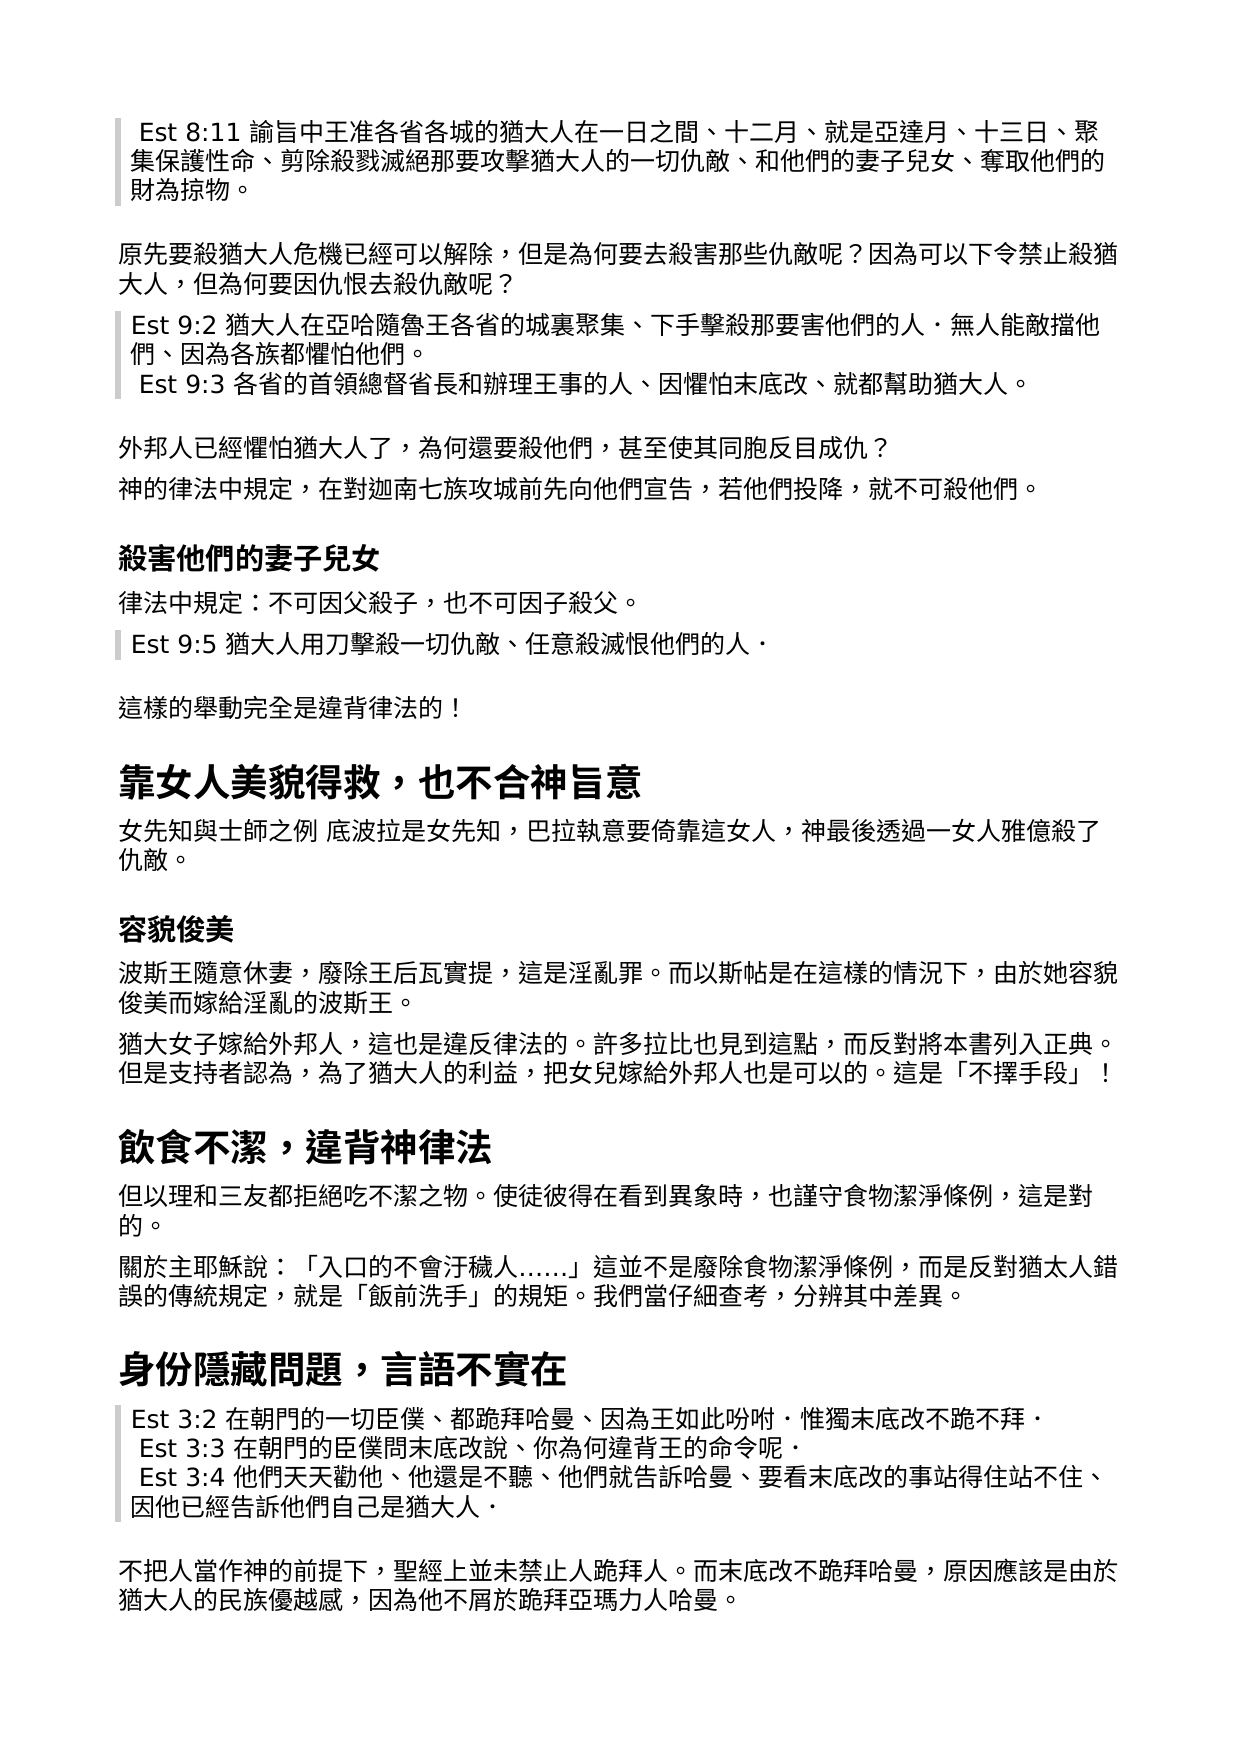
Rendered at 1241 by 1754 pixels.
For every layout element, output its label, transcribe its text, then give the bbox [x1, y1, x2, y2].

table_header Est 8:11 諭旨中王准各省各城的猶大人在一日之間、十二月、就是亞達月、十三日、聚集保護性命、剪除殺戮滅絕那要攻擊猶大人的一切仇敵、和他們的妻子兒女、奪取他們的財為掠物。 [121, 118, 1122, 206]
subtitle 飲食不潔，違背神律法 [118, 1126, 1122, 1170]
subtitle 靠女人美貌得救，也不合神旨意 [118, 761, 1122, 805]
text 不把人當作神的前提下，聖經上並未禁止人跪拜人。而末底改不跪拜哈曼，原因應該是由於猶大人的民族優越感，因為他不屑於跪拜亞瑪力人哈曼。 [118, 1557, 1122, 1615]
subtitle 身份隱藏問題，言語不實在 [118, 1349, 1122, 1393]
text 律法中規定：不可因父殺子，也不可因子殺父。 [118, 589, 1122, 618]
text 原先要殺猶大人危機已經可以解除，但是為何要去殺害那些仇敵呢？因為可以下令禁止殺猶大人，但為何要因仇恨去殺仇敵呢？ [118, 241, 1122, 299]
text 這樣的舉動完全是違背律法的！ [118, 694, 1122, 724]
table_header Est 9:5 猶大人用刀擊殺一切仇敵、任意殺滅恨他們的人． [121, 630, 1122, 659]
text 外邦人已經懼怕猶大人了，為何還要殺他們，甚至使其同胞反目成仇？ [118, 434, 1122, 463]
table_header Est 3:2 在朝門的一切臣僕、都跪拜哈曼、因為王如此吩咐．惟獨末底改不跪不拜． Est 3:3 在朝門的臣僕問末底改說、你為何違背王的命令呢． Est 3:4 他們天天勸他、他還是不聽、他們就告訴哈曼、要看末底改的事站得住站不住、因他已經告訴他們自己是猶大人． [121, 1405, 1122, 1522]
text 女先知與士師之例 底波拉是女先知，巴拉執意要倚靠這女人，神最後透過一女人雅億殺了仇敵。 [118, 817, 1122, 876]
table_header Est 9:2 猶大人在亞哈隨魯王各省的城裏聚集、下手擊殺那要害他們的人．無人能敵擋他們、因為各族都懼怕他們。 Est 9:3 各省的首領總督省長和辦理王事的人、因懼怕末底改、就都幫助猶大人。 [121, 311, 1122, 399]
text 波斯王隨意休妻，廢除王后瓦實提，這是淫亂罪。而以斯帖是在這樣的情況下，由於她容貌俊美而嫁給淫亂的波斯王。 [118, 960, 1122, 1018]
text 神的律法中規定，在對迦南七族攻城前先向他們宣告，若他們投降，就不可殺他們。 [118, 476, 1122, 505]
text 關於主耶穌說：「入口的不會汙穢人……」這並不是廢除食物潔淨條例，而是反對猶太人錯誤的傳統規定，就是「飯前洗手」的規矩。我們當仔細查考，分辨其中差異。 [118, 1253, 1122, 1312]
text 猶大女子嫁給外邦人，這也是違反律法的。許多拉比也見到這點，而反對將本書列入正典。但是支持者認為，為了猶大人的利益，把女兒嫁給外邦人也是可以的。這是「不擇手段」！ [118, 1031, 1122, 1089]
subtitle 殺害他們的妻子兒女 [118, 542, 1122, 576]
text 但以理和三友都拒絕吃不潔之物。使徒彼得在看到異象時，也謹守食物潔淨條例，這是對的。 [118, 1182, 1122, 1241]
subtitle 容貌俊美 [118, 913, 1122, 947]
